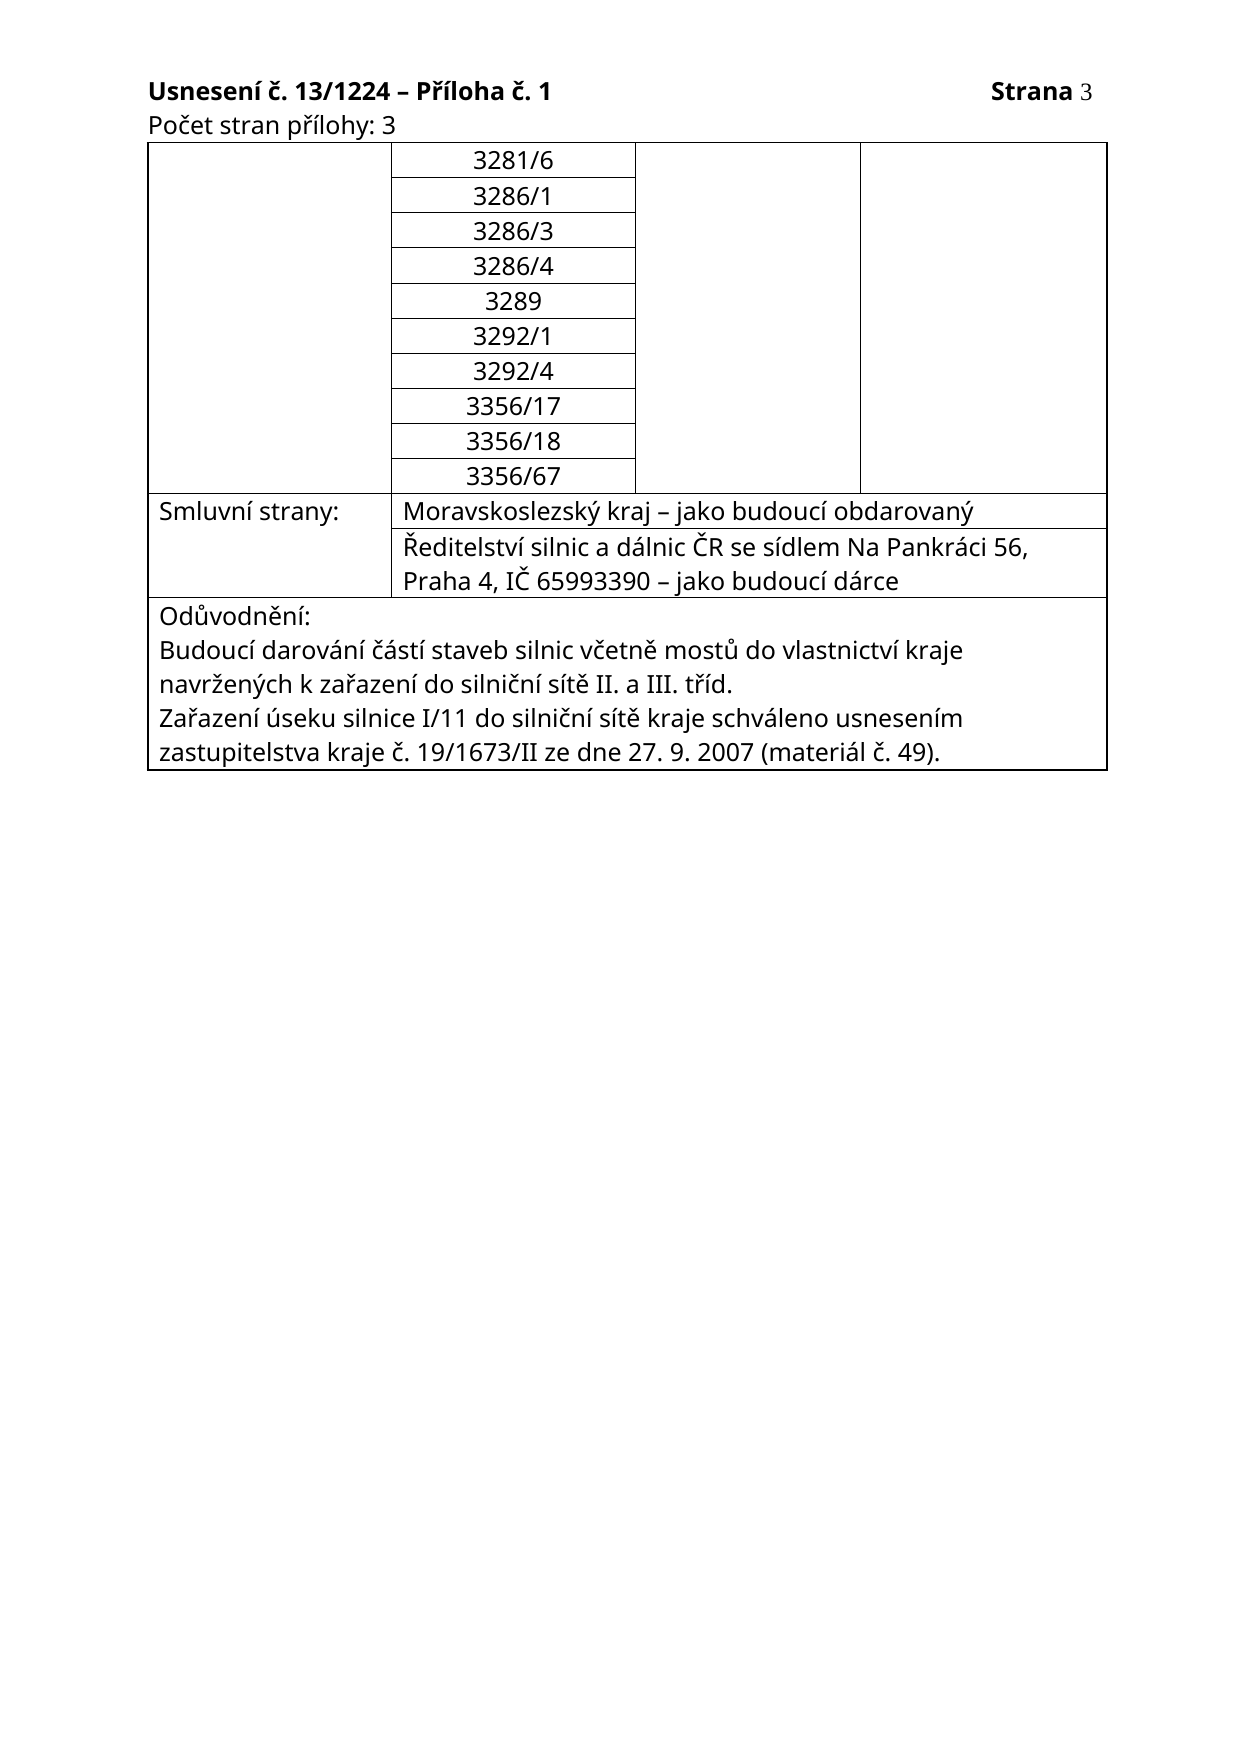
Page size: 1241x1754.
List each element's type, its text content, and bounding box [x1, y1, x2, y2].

table_cell 3286/1 [392, 178, 635, 212]
table_cell Odůvodnění: Budoucí darování částí staveb silnic včetně mostů do vlastnictví kraje navržených k zařazení do silniční sítě II. a III. tříd. Zařazení úseku silnice I/11 do silniční sítě kraje schváleno usnesením zastupitelstva kraje č. 19/1673/II ze dne 27. 9. 2007 (materiál č. 49). [149, 598, 1106, 769]
table_cell [636, 143, 860, 493]
table_cell [149, 143, 391, 493]
table_cell Ředitelství silnic a dálnic ČR se sídlem Na Pankráci 56, Praha 4, IČ 65993390 – jako budoucí dárce [392, 529, 1106, 597]
table_cell 3286/4 [392, 248, 635, 282]
table_cell Moravskoslezský kraj – jako budoucí obdarovaný [392, 494, 1106, 528]
table_cell 3286/3 [392, 213, 635, 247]
table_cell 3292/1 [392, 319, 635, 353]
table_cell [861, 143, 1106, 493]
table_cell 3356/67 [392, 459, 635, 493]
table_cell 3281/6 [392, 143, 635, 177]
table_cell 3356/17 [392, 389, 635, 423]
table_cell Smluvní strany: [149, 494, 391, 597]
table_cell 3356/18 [392, 424, 635, 458]
table_cell 3292/4 [392, 354, 635, 388]
table_cell 3289 [392, 284, 635, 317]
